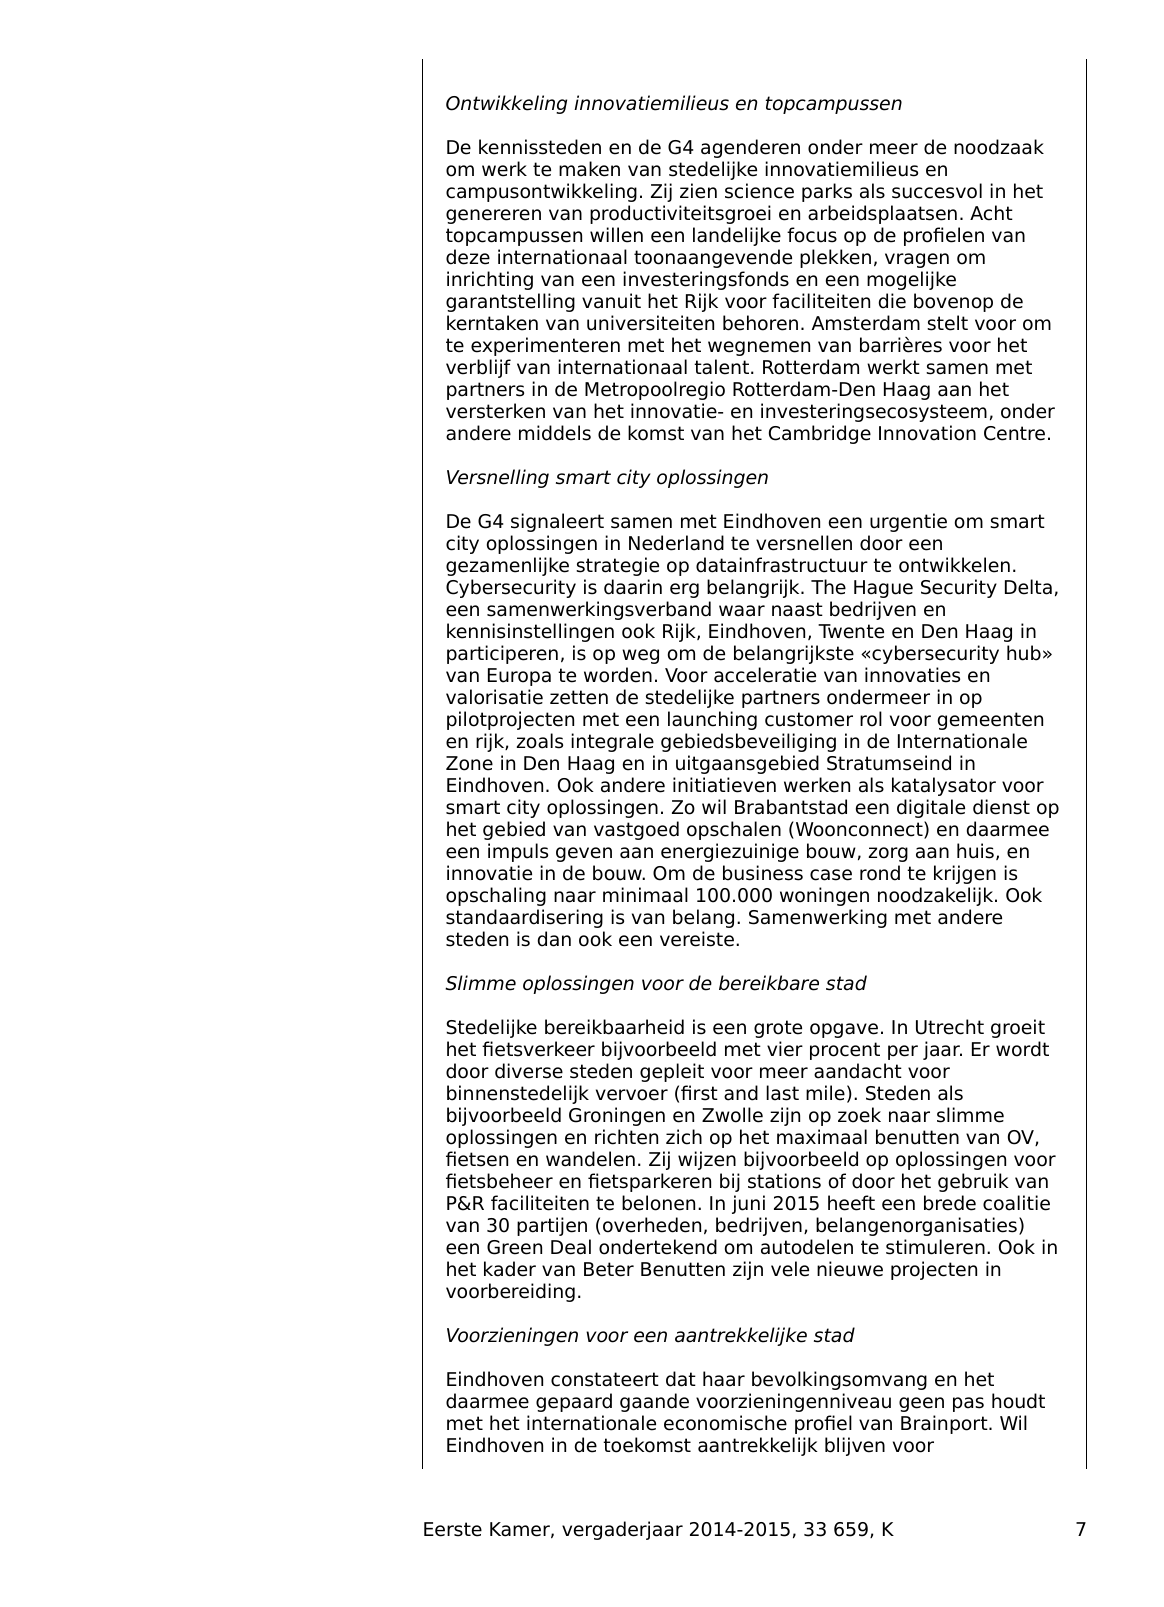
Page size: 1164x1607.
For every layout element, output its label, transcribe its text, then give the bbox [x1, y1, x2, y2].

table_header Ontwikkeling innovatiemilieus en topcampussen De kennissteden en de G4 agenderen onder meer de noodzaak om werk te maken van stedelijke innovatiemilieus en campusontwikkeling. Zij zien science parks als succesvol in het genereren van productiviteitsgroei en arbeidsplaatsen. Acht topcampussen willen een landelijke focus op de profielen van deze internationaal toonaangevende plekken, vragen om inrichting van een investeringsfonds en een mogelijke garantstelling vanuit het Rijk voor faciliteiten die bovenop de kerntaken van universiteiten behoren. Amsterdam stelt voor om te experimenteren met het wegnemen van barrières voor het verblijf van internationaal talent. Rotterdam werkt samen met partners in de Metropoolregio Rotterdam-Den Haag aan het versterken van het innovatie- en investeringsecosysteem, onder andere middels de komst van het Cambridge Innovation Centre. Versnelling smart city oplossingen De G4 signaleert samen met Eindhoven een urgentie om smart city oplossingen in Nederland te versnellen door een gezamenlijke strategie op datainfrastructuur te ontwikkelen. Cybersecurity is daarin erg belangrijk. The Hague Security Delta, een samenwerkingsverband waar naast bedrijven en kennisinstellingen ook Rijk, Eindhoven, Twente en Den Haag in participeren, is op weg om de belangrijkste «cybersecurity hub» van Europa te worden. Voor acceleratie van innovaties en valorisatie zetten de stedelijke partners ondermeer in op pilotprojecten met een launching customer rol voor gemeenten en rijk, zoals integrale gebiedsbeveiliging in de Internationale Zone in Den Haag en in uitgaansgebied Stratumseind in Eindhoven. Ook andere initiatieven werken als katalysator voor smart city oplossingen. Zo wil Brabantstad een digitale dienst op het gebied van vastgoed opschalen (Woonconnect) en daarmee een impuls geven aan energiezuinige bouw, zorg aan huis, en innovatie in de bouw. Om de business case rond te krijgen is opschaling naar minimaal 100.000 woningen noodzakelijk. Ook standaardisering is van belang. Samenwerking met andere steden is dan ook een vereiste. Slimme oplossingen voor de bereikbare stad Stedelijke bereikbaarheid is een grote opgave. In Utrecht groeit het fietsverkeer bijvoorbeeld met vier procent per jaar. Er wordt door diverse steden gepleit voor meer aandacht voor binnenstedelijk vervoer (first and last mile). Steden als bijvoorbeeld Groningen en Zwolle zijn op zoek naar slimme oplossingen en richten zich op het maximaal benutten van OV, fietsen en wandelen. Zij wijzen bijvoorbeeld op oplossingen voor fietsbeheer en fietsparkeren bij stations of door het gebruik van P&R faciliteiten te belonen. In juni 2015 heeft een brede coalitie van 30 partijen (overheden, bedrijven, belangenorganisaties) een Green Deal ondertekend om autodelen te stimuleren. Ook in het kader van Beter Benutten zijn vele nieuwe projecten in voorbereiding. Voorzieningen voor een aantrekkelijke stad Eindhoven constateert dat haar bevolkingsomvang en het daarmee gepaard gaande voorzieningenniveau geen pas houdt met het internationale economische profiel van Brainport. Wil Eindhoven in de toekomst aantrekkelijk blijven voor [423, 59, 1086, 1469]
